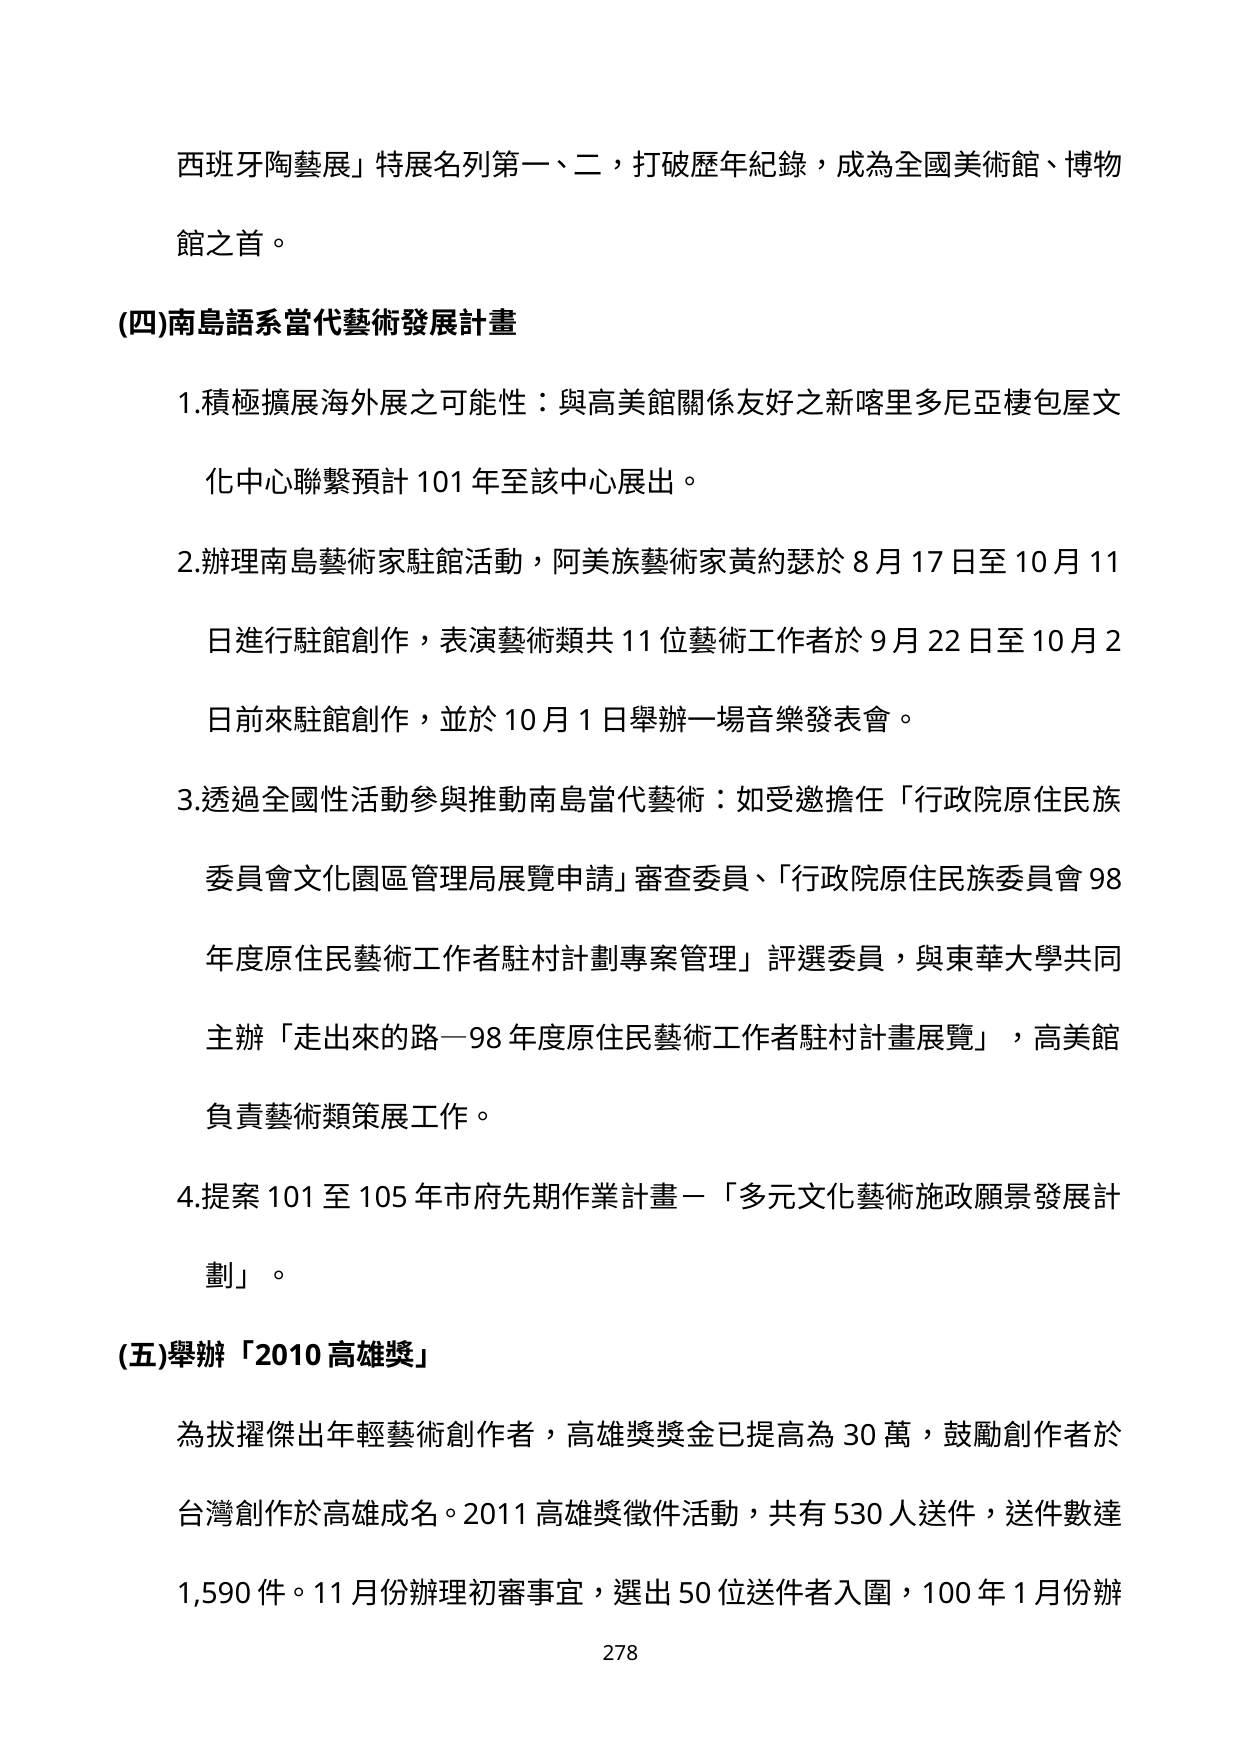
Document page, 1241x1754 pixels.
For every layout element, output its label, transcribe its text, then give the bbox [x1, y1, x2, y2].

text 2.辦理南島藝術家駐館活動，阿美族藝術家黃約瑟於8月17日至10月11日進行駐館創作，表演藝術類共11位藝術工作者於9月22日至10月2日前來駐館創作，並於10月1日舉辦一場音樂發表會。 [177, 520, 1122, 758]
text 西班牙陶藝展」特展名列第一、二，打破歷年紀錄，成為全國美術館、博物館之首。 [176, 123, 1122, 282]
text 4.提案101至105年市府先期作業計畫－「多元文化藝術施政願景發展計劃」。 [177, 1155, 1122, 1313]
text 3.透過全國性活動參與推動南島當代藝術：如受邀擔任「行政院原住民族委員會文化園區管理局展覽申請」審查委員、「行政院原住民族委員會98年度原住民藝術工作者駐村計劃專案管理」評選委員，與東華大學共同主辦「走出來的路—98年度原住民藝術工作者駐村計畫展覽」，高美館負責藝術類策展工作。 [177, 758, 1122, 1155]
text (五)舉辦「2010高雄獎」 [118, 1313, 1122, 1393]
text 為拔擢傑出年輕藝術創作者，高雄獎獎金已提高為30萬，鼓勵創作者於台灣創作於高雄成名。2011高雄獎徵件活動，共有530人送件，送件數達1,590件。11月份辦理初審事宜，選出50位送件者入圍，100年1月份辦 [176, 1393, 1122, 1631]
text 1.積極擴展海外展之可能性：與高美館關係友好之新喀里多尼亞棲包屋文化中心聯繫預計101年至該中心展出。 [177, 361, 1122, 520]
text (四)南島語系當代藝術發展計畫 [118, 282, 1122, 361]
